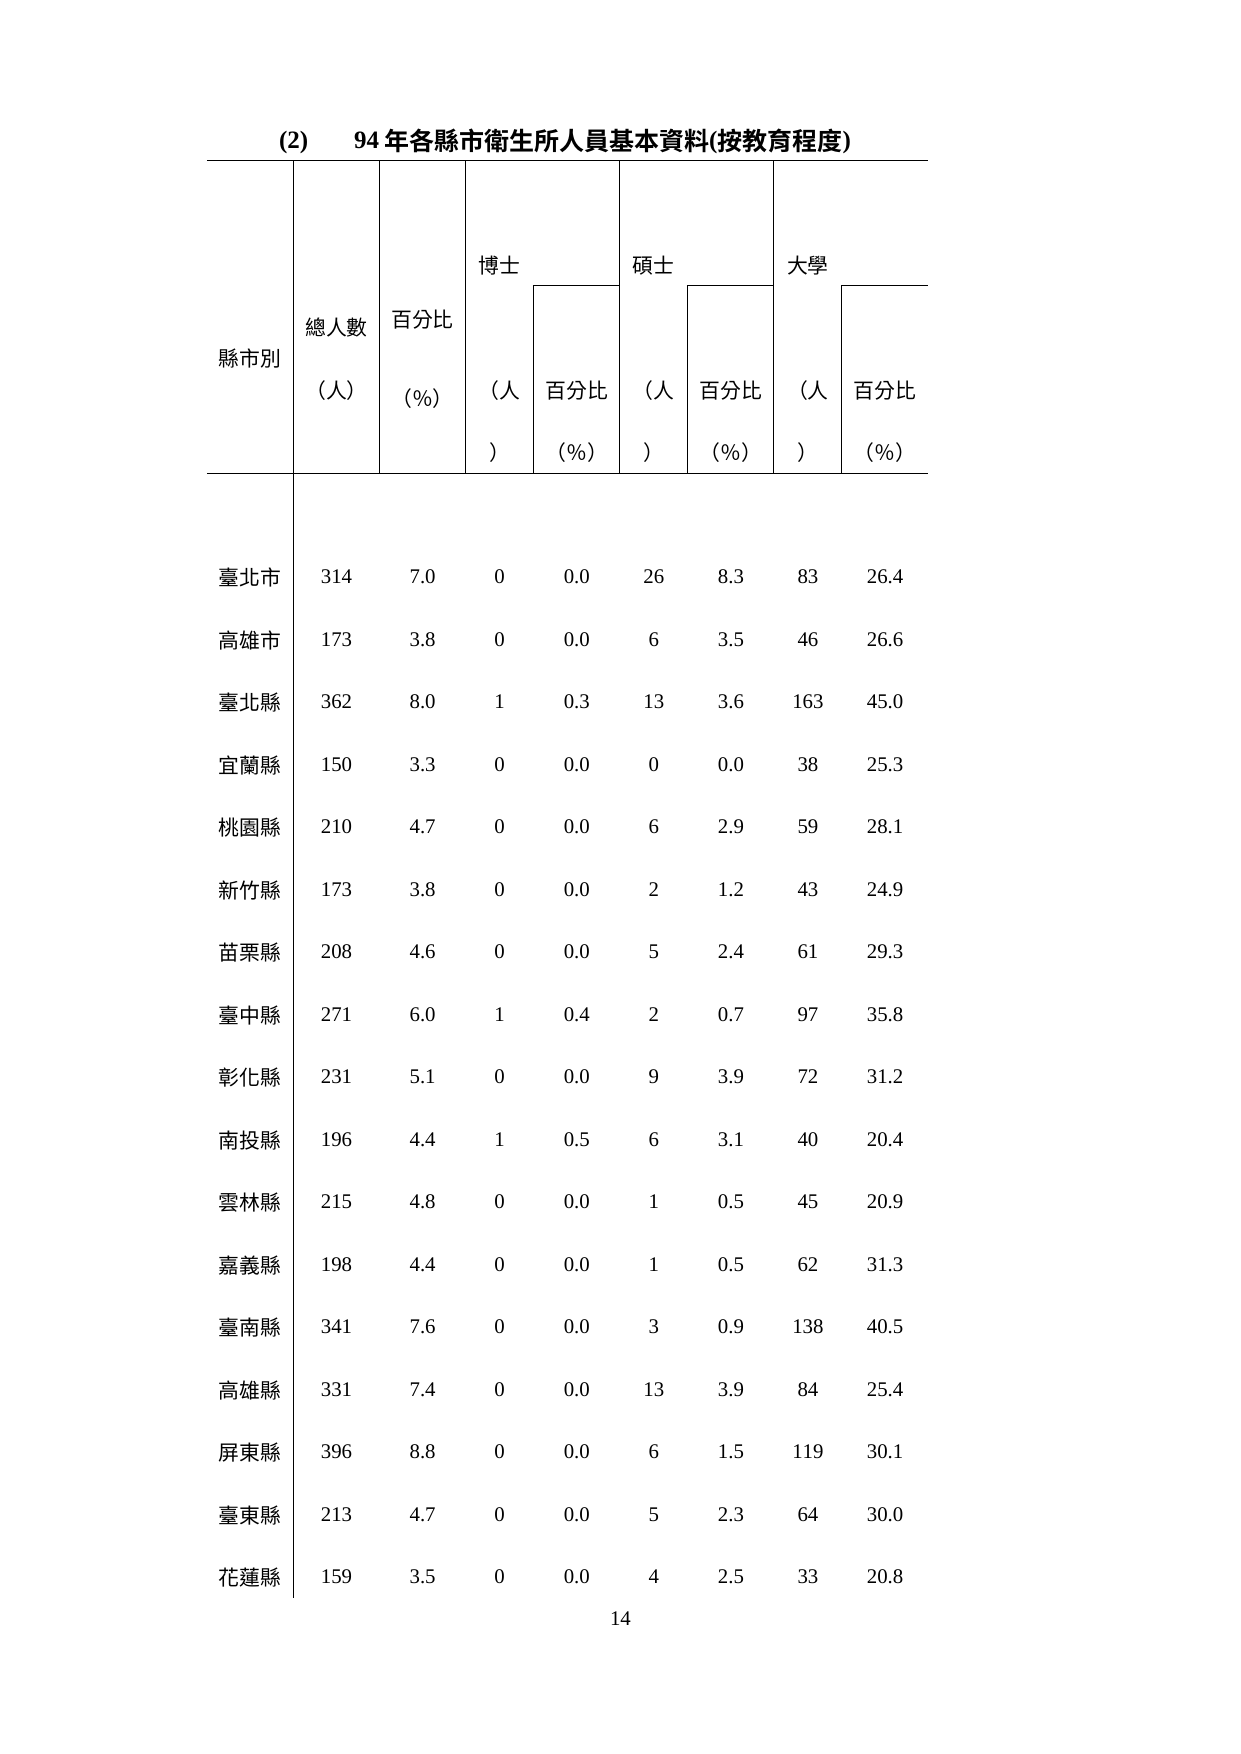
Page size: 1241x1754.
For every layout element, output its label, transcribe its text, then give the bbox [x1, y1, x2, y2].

table_cell 臺東縣 [207, 1473, 293, 1535]
table_cell 0.5 [688, 1160, 774, 1222]
table_cell 0.0 [533, 785, 619, 847]
table_cell （人） [774, 285, 841, 472]
table_cell 0.7 [688, 973, 774, 1035]
table_cell 119 [774, 1410, 842, 1472]
table_cell 3.9 [688, 1035, 774, 1097]
table_cell 0 [465, 1348, 533, 1410]
table_cell 20.4 [842, 1098, 928, 1160]
table_cell 屏東縣 [207, 1410, 293, 1472]
table_cell 196 [294, 1098, 379, 1160]
table_cell 210 [294, 785, 379, 847]
table_cell 0.0 [533, 848, 619, 910]
table_cell 31.2 [842, 1035, 928, 1097]
table_cell 0.4 [533, 973, 619, 1035]
table_cell 0 [465, 723, 533, 785]
table_cell 26.4 [842, 474, 928, 597]
table_header [688, 161, 773, 285]
table_cell 3 [620, 1285, 687, 1347]
table_cell 1.5 [688, 1410, 774, 1472]
table_cell 2.5 [688, 1535, 774, 1597]
table_cell 25.4 [842, 1348, 928, 1410]
table_cell 31.3 [842, 1223, 928, 1285]
table_cell 1.2 [688, 848, 774, 910]
table_cell 0 [620, 723, 687, 785]
list 94年各縣市衛生所人員基本資料(按教育程度) [279, 97, 1092, 160]
table_cell 0 [465, 1535, 533, 1597]
table_cell 3.9 [688, 1348, 774, 1410]
table_cell 新竹縣 [207, 848, 293, 910]
table_cell 5.1 [379, 1035, 465, 1097]
table_cell 0.3 [533, 660, 619, 722]
table_cell 1 [465, 973, 533, 1035]
table_cell 198 [294, 1223, 379, 1285]
table_cell 宜蘭縣 [207, 723, 293, 785]
table_cell 97 [774, 973, 842, 1035]
table_cell 南投縣 [207, 1098, 293, 1160]
table_cell 59 [774, 785, 842, 847]
table_cell 0 [465, 1410, 533, 1472]
table_cell 4.7 [379, 785, 465, 847]
table_cell 1 [620, 1160, 687, 1222]
table_cell 8.3 [688, 474, 774, 597]
table_cell 45 [774, 1160, 842, 1222]
table_cell 花蓮縣 [207, 1535, 293, 1597]
table_header 縣市別 [207, 161, 293, 472]
table_cell 0.9 [688, 1285, 774, 1347]
table_header 博士 [466, 161, 533, 285]
table_cell 7.6 [379, 1285, 465, 1347]
table_cell 2.4 [688, 910, 774, 972]
table_cell 0 [465, 910, 533, 972]
table_cell 7.4 [379, 1348, 465, 1410]
table_cell 0.0 [533, 1160, 619, 1222]
table_cell 213 [294, 1473, 379, 1535]
table_cell 40.5 [842, 1285, 928, 1347]
table_cell 2.9 [688, 785, 774, 847]
table_cell 4 [620, 1535, 687, 1597]
table_cell 28.1 [842, 785, 928, 847]
table_cell 20.8 [842, 1535, 928, 1597]
table_cell 1 [465, 1098, 533, 1160]
table_cell 0.0 [533, 1535, 619, 1597]
table_cell 3.8 [379, 598, 465, 660]
table_cell 臺北縣 [207, 660, 293, 722]
table_cell 35.8 [842, 973, 928, 1035]
table_cell 雲林縣 [207, 1160, 293, 1222]
table_cell 25.3 [842, 723, 928, 785]
table_cell 0.0 [533, 598, 619, 660]
table_cell 362 [294, 660, 379, 722]
table_cell 5 [620, 1473, 687, 1535]
table_cell 0 [465, 848, 533, 910]
table_cell 173 [294, 598, 379, 660]
table_cell 7.0 [379, 474, 465, 597]
table_cell 84 [774, 1348, 842, 1410]
table_cell 314 [294, 474, 379, 597]
table_cell 0.5 [688, 1223, 774, 1285]
table_cell 20.9 [842, 1160, 928, 1222]
table_cell 331 [294, 1348, 379, 1410]
table_cell 2 [620, 848, 687, 910]
table_cell 173 [294, 848, 379, 910]
table_cell 高雄縣 [207, 1348, 293, 1410]
table_cell 3.3 [379, 723, 465, 785]
table_cell 6 [620, 1098, 687, 1160]
table_cell 45.0 [842, 660, 928, 722]
table_cell 臺中縣 [207, 973, 293, 1035]
table_cell 396 [294, 1410, 379, 1472]
table_cell 0 [465, 785, 533, 847]
table_cell 231 [294, 1035, 379, 1097]
table_cell 0 [465, 1160, 533, 1222]
table_cell 0.0 [533, 1410, 619, 1472]
table_cell 43 [774, 848, 842, 910]
table_cell 0.0 [533, 474, 619, 597]
table_cell 6.0 [379, 973, 465, 1035]
table_cell 9 [620, 1035, 687, 1097]
table_cell 0.0 [533, 1223, 619, 1285]
table_cell 33 [774, 1535, 842, 1597]
table_cell 6 [620, 785, 687, 847]
table_cell 29.3 [842, 910, 928, 972]
table_cell 163 [774, 660, 842, 722]
table_cell 40 [774, 1098, 842, 1160]
table_cell 嘉義縣 [207, 1223, 293, 1285]
table_cell 38 [774, 723, 842, 785]
table_cell 0.0 [688, 723, 774, 785]
table_cell 3.1 [688, 1098, 774, 1160]
table_cell 1 [620, 1223, 687, 1285]
table_cell 1 [465, 660, 533, 722]
table_cell 0.0 [533, 1473, 619, 1535]
table_cell 30.1 [842, 1410, 928, 1472]
table_cell 3.6 [688, 660, 774, 722]
table_cell 26.6 [842, 598, 928, 660]
table_cell 150 [294, 723, 379, 785]
table_cell 46 [774, 598, 842, 660]
table_cell 5 [620, 910, 687, 972]
table_cell 0 [465, 598, 533, 660]
table_header 百分比 （％） [380, 161, 465, 472]
table_cell （人） [466, 285, 533, 472]
table_header 大學 [774, 161, 842, 285]
table_cell 高雄市 [207, 598, 293, 660]
table_cell 62 [774, 1223, 842, 1285]
table_cell 臺北市 [207, 474, 293, 597]
table_cell 桃園縣 [207, 785, 293, 847]
table_cell 彰化縣 [207, 1035, 293, 1097]
table_cell 4.6 [379, 910, 465, 972]
table_cell 8.8 [379, 1410, 465, 1472]
table_cell 64 [774, 1473, 842, 1535]
table_header [842, 161, 928, 285]
table_cell 208 [294, 910, 379, 972]
table_cell 72 [774, 1035, 842, 1097]
table_cell 苗栗縣 [207, 910, 293, 972]
table_cell 2 [620, 973, 687, 1035]
table_cell 0.0 [533, 1285, 619, 1347]
table_cell 0.0 [533, 1035, 619, 1097]
table_cell 30.0 [842, 1473, 928, 1535]
table_header 碩士 [620, 161, 687, 285]
table_cell 4.7 [379, 1473, 465, 1535]
table_header [533, 161, 619, 285]
table_cell 138 [774, 1285, 842, 1347]
table_cell 百分比（％） [688, 286, 773, 472]
table_cell 61 [774, 910, 842, 972]
table_cell 0 [465, 1285, 533, 1347]
table_cell 臺南縣 [207, 1285, 293, 1347]
table_cell 8.0 [379, 660, 465, 722]
table_cell 159 [294, 1535, 379, 1597]
table_cell 4.8 [379, 1160, 465, 1222]
table_cell 4.4 [379, 1098, 465, 1160]
table_cell 83 [774, 474, 842, 597]
table_cell 0 [465, 1035, 533, 1097]
table_cell 4.4 [379, 1223, 465, 1285]
table_header 總人數 （人） [294, 161, 379, 472]
table_cell 0 [465, 1473, 533, 1535]
table_cell （人） [620, 285, 687, 472]
table_cell 3.5 [688, 598, 774, 660]
table_cell 0.0 [533, 910, 619, 972]
table_cell 24.9 [842, 848, 928, 910]
table_cell 26 [620, 474, 687, 597]
table_cell 0 [465, 1223, 533, 1285]
table_cell 0 [465, 474, 533, 597]
table_cell 341 [294, 1285, 379, 1347]
table_cell 0.0 [533, 1348, 619, 1410]
table_cell 3.8 [379, 848, 465, 910]
table_cell 6 [620, 598, 687, 660]
table_cell 0.0 [533, 723, 619, 785]
table_cell 215 [294, 1160, 379, 1222]
table_cell 百分比（％） [842, 286, 928, 472]
table_cell 13 [620, 1348, 687, 1410]
table_cell 3.5 [379, 1535, 465, 1597]
table_cell 271 [294, 973, 379, 1035]
table_cell 0.5 [533, 1098, 619, 1160]
table_cell 13 [620, 660, 687, 722]
table_cell 2.3 [688, 1473, 774, 1535]
table_cell 百分比（％） [534, 286, 619, 472]
table_cell 6 [620, 1410, 687, 1472]
